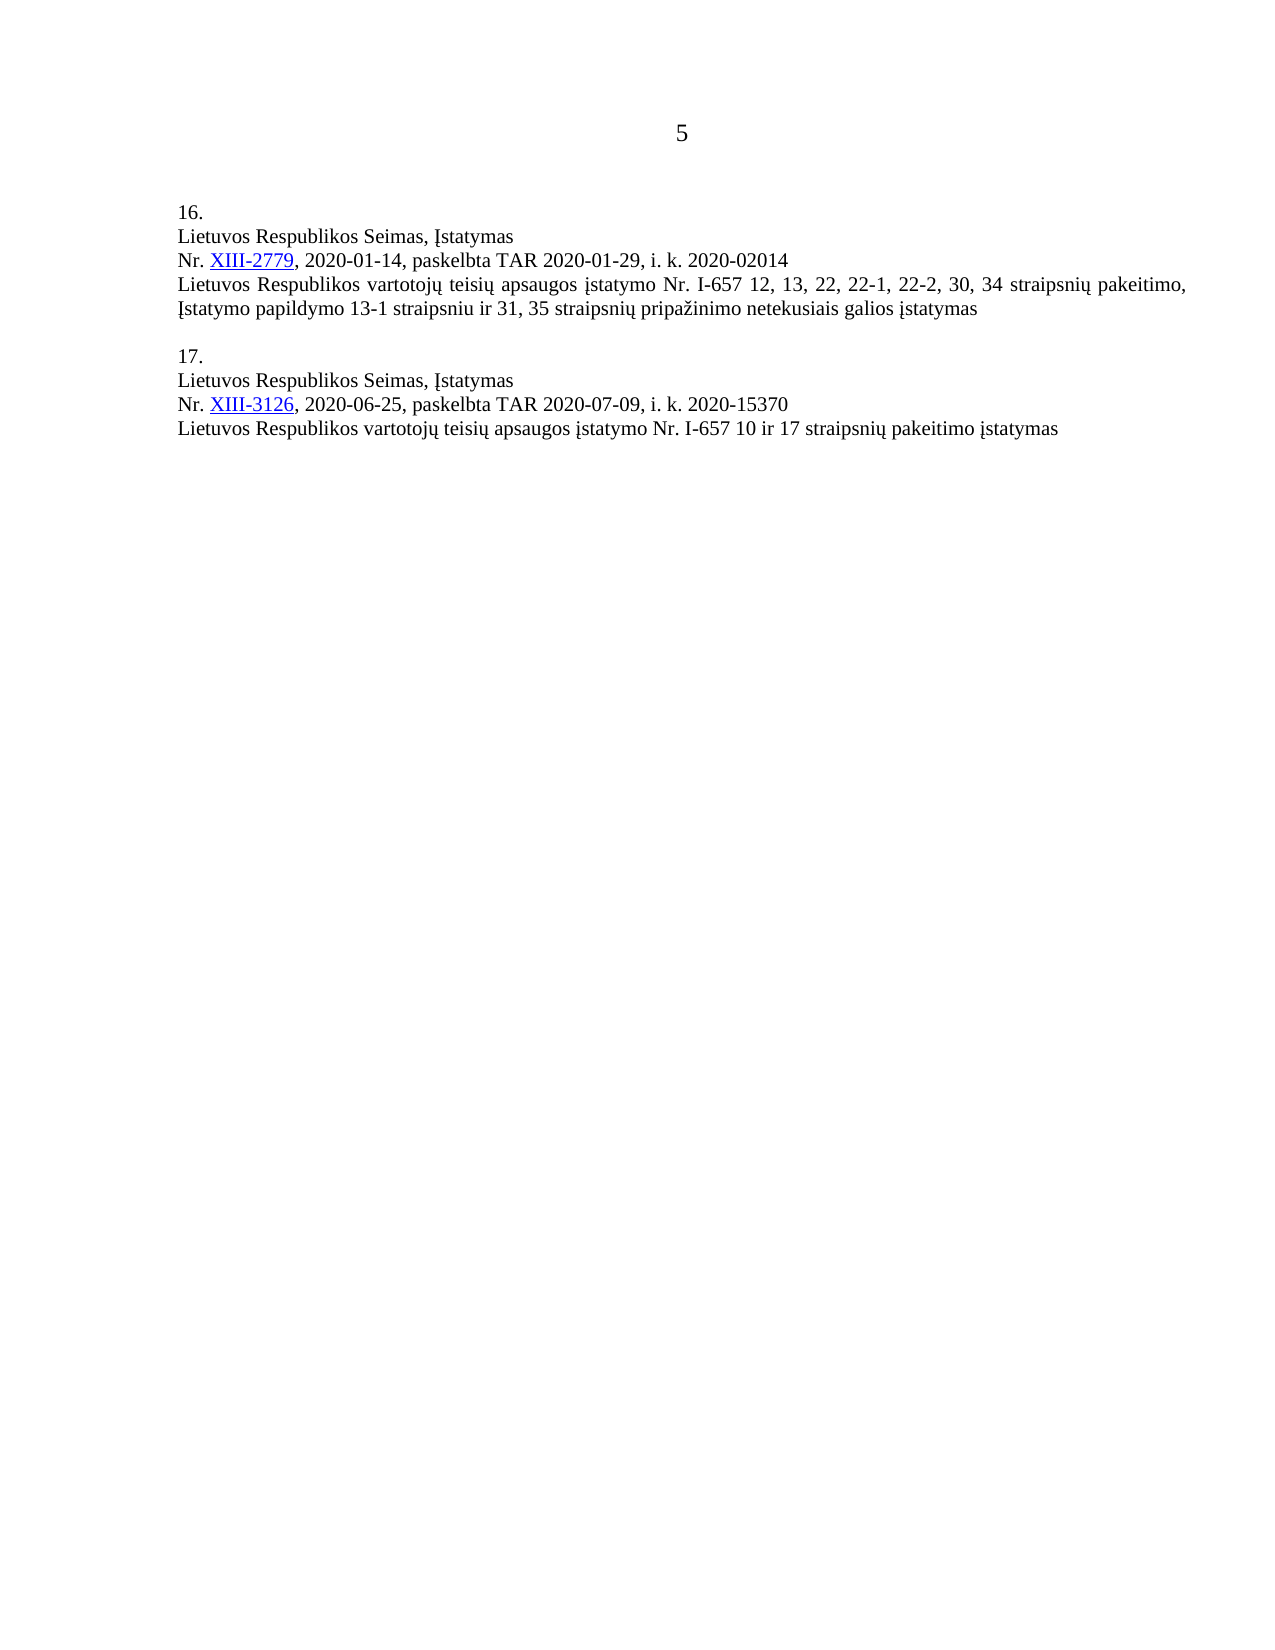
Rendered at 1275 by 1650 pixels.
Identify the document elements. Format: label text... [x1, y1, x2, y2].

text 17. [177, 344, 1186, 368]
text Lietuvos Respublikos Seimas, Įstatymas [177, 368, 1186, 392]
text Lietuvos Respublikos vartotojų teisių apsaugos įstatymo Nr. I-657 10 ir 17 straipsnių pakeitimo įstatymas [177, 416, 1186, 440]
text Lietuvos Respublikos Seimas, Įstatymas [177, 224, 1186, 248]
text Lietuvos Respublikos vartotojų teisių apsaugos įstatymo Nr. I-657 12, 13, 22, 22-1, 22-2, 30, 34 straipsnių pakeitimo, Įstatymo papildymo 13-1 straipsniu ir 31, 35 straipsnių pripažinimo netekusiais galios įstatymas [177, 272, 1186, 320]
text Nr. XIII-2779, 2020-01-14, paskelbta TAR 2020-01-29, i. k. 2020-02014 [177, 248, 1186, 272]
text Nr. XIII-3126, 2020-06-25, paskelbta TAR 2020-07-09, i. k. 2020-15370 [177, 392, 1186, 416]
text 16. [177, 200, 1186, 224]
